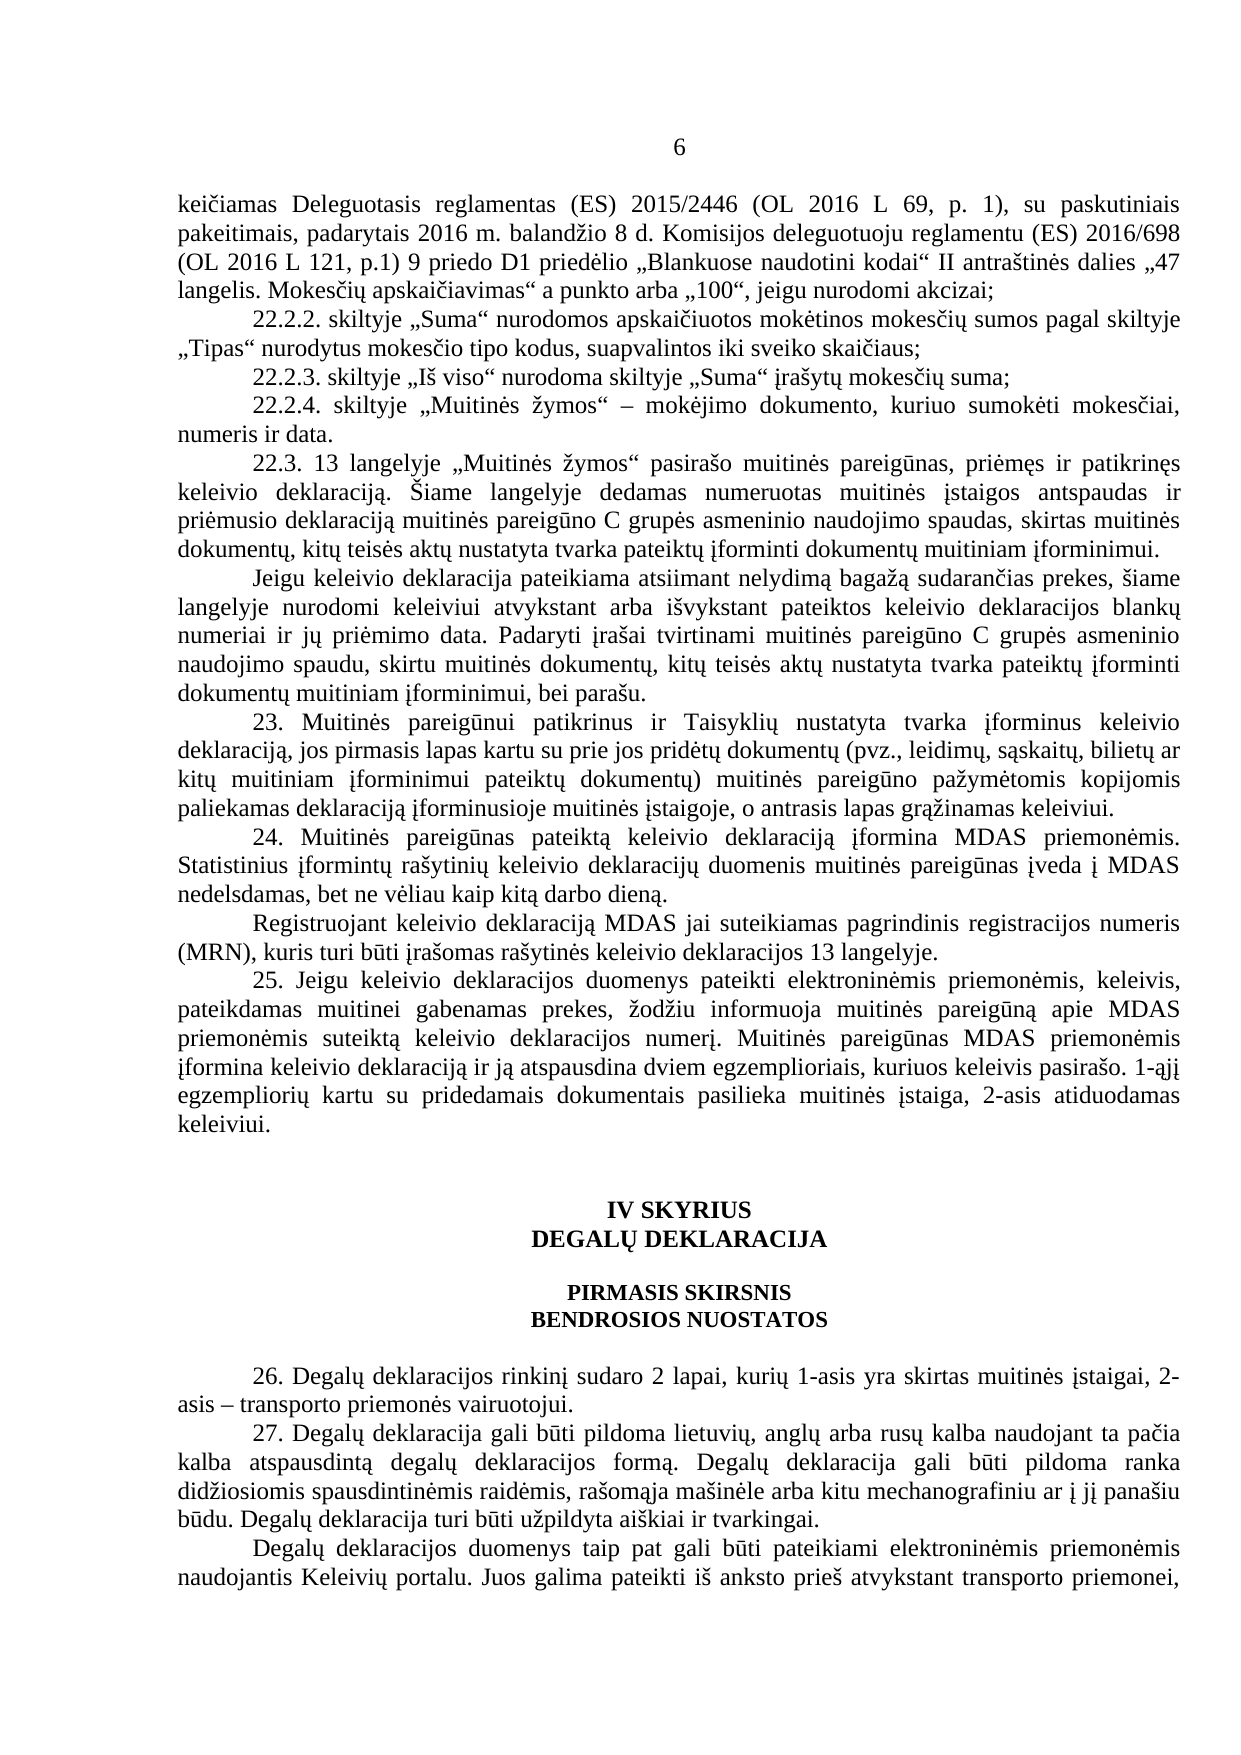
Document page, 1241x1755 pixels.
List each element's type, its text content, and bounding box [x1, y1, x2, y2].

text Registruojant keleivio deklaraciją MDAS jai suteikiamas pagrindinis registracijos numeris (MRN), kuris turi būti įrašomas rašytinės keleivio deklaracijos 13 langelyje. [177, 908, 1181, 965]
text keičiamas Deleguotasis reglamentas (ES) 2015/2446 (OL 2016 L 69, p. 1), su paskutiniais pakeitimais, padarytais 2016 m. balandžio 8 d. Komisijos deleguotuoju reglamentu (ES) 2016/698 (OL 2016 L 121, p.1) 9 priedo D1 priedėlio „Blankuose naudotini kodai“ II antraštinės dalies „47 langelis. Mokesčių apskaičiavimas“ a punkto arba „100“, jeigu nurodomi akcizai; [177, 189, 1181, 304]
text 22.3. 13 langelyje „Muitinės žymos“ pasirašo muitinės pareigūnas, priėmęs ir patikrinęs keleivio deklaraciją. Šiame langelyje dedamas numeruotas muitinės įstaigos antspaudas ir priėmusio deklaraciją muitinės pareigūno C grupės asmeninio naudojimo spaudas, skirtas muitinės dokumentų, kitų teisės aktų nustatyta tvarka pateiktų įforminti dokumentų muitiniam įforminimui. [177, 448, 1181, 563]
text 27. Degalų deklaracija gali būti pildoma lietuvių, anglų arba rusų kalba naudojant ta pačia kalba atspausdintą degalų deklaracijos formą. Degalų deklaracija gali būti pildoma ranka didžiosiomis spausdintinėmis raidėmis, rašomąja mašinėle arba kitu mechanografiniu ar į jį panašiu būdu. Degalų deklaracija turi būti užpildyta aiškiai ir tvarkingai. [177, 1418, 1181, 1533]
text 22.2.4. skiltyje „Muitinės žymos“ – mokėjimo dokumento, kuriuo sumokėti mokesčiai, numeris ir data. [177, 390, 1181, 448]
text BENDROSIOS NUOSTATOS [177, 1306, 1181, 1332]
text Degalų deklaracijos duomenys taip pat gali būti pateikiami elektroninėmis priemonėmis naudojantis Keleivių portalu. Juos galima pateikti iš anksto prieš atvykstant transporto priemonei, [177, 1533, 1181, 1591]
text 26. Degalų deklaracijos rinkinį sudaro 2 lapai, kurių 1-asis yra skirtas muitinės įstaigai, 2-asis – transporto priemonės vairuotojui. [177, 1361, 1181, 1418]
text 25. Jeigu keleivio deklaracijos duomenys pateikti elektroninėmis priemonėmis, keleivis, pateikdamas muitinei gabenamas prekes, žodžiu informuoja muitinės pareigūną apie MDAS priemonėmis suteiktą keleivio deklaracijos numerį. Muitinės pareigūnas MDAS priemonėmis įformina keleivio deklaraciją ir ją atspausdina dviem egzemplioriais, kuriuos keleivis pasirašo. 1-ąjį egzempliorių kartu su pridedamais dokumentais pasilieka muitinės įstaiga, 2-asis atiduodamas keleiviui. [177, 965, 1181, 1138]
text DEGALŲ DEKLARACIJA [177, 1224, 1181, 1253]
text PIRMASIS SKIRSNIS [177, 1279, 1181, 1306]
text IV SKYRIUS [177, 1195, 1181, 1224]
text Jeigu keleivio deklaracija pateikiama atsiimant nelydimą bagažą sudarančias prekes, šiame langelyje nurodomi keleiviui atvykstant arba išvykstant pateiktos keleivio deklaracijos blankų numeriai ir jų priėmimo data. Padaryti įrašai tvirtinami muitinės pareigūno C grupės asmeninio naudojimo spaudu, skirtu muitinės dokumentų, kitų teisės aktų nustatyta tvarka pateiktų įforminti dokumentų muitiniam įforminimui, bei parašu. [177, 563, 1181, 707]
text 23. Muitinės pareigūnui patikrinus ir Taisyklių nustatyta tvarka įforminus keleivio deklaraciją, jos pirmasis lapas kartu su prie jos pridėtų dokumentų (pvz., leidimų, sąskaitų, bilietų ar kitų muitiniam įforminimui pateiktų dokumentų) muitinės pareigūno pažymėtomis kopijomis paliekamas deklaraciją įforminusioje muitinės įstaigoje, o antrasis lapas grąžinamas keleiviui. [177, 707, 1181, 822]
text 22.2.2. skiltyje „Suma“ nurodomos apskaičiuotos mokėtinos mokesčių sumos pagal skiltyje „Tipas“ nurodytus mokesčio tipo kodus, suapvalintos iki sveiko skaičiaus; [177, 304, 1181, 362]
text 24. Muitinės pareigūnas pateiktą keleivio deklaraciją įformina MDAS priemonėmis. Statistinius įformintų rašytinių keleivio deklaracijų duomenis muitinės pareigūnas įveda į MDAS nedelsdamas, bet ne vėliau kaip kitą darbo dieną. [177, 822, 1181, 908]
text 22.2.3. skiltyje „Iš viso“ nurodoma skiltyje „Suma“ įrašytų mokesčių suma; [177, 362, 1181, 390]
